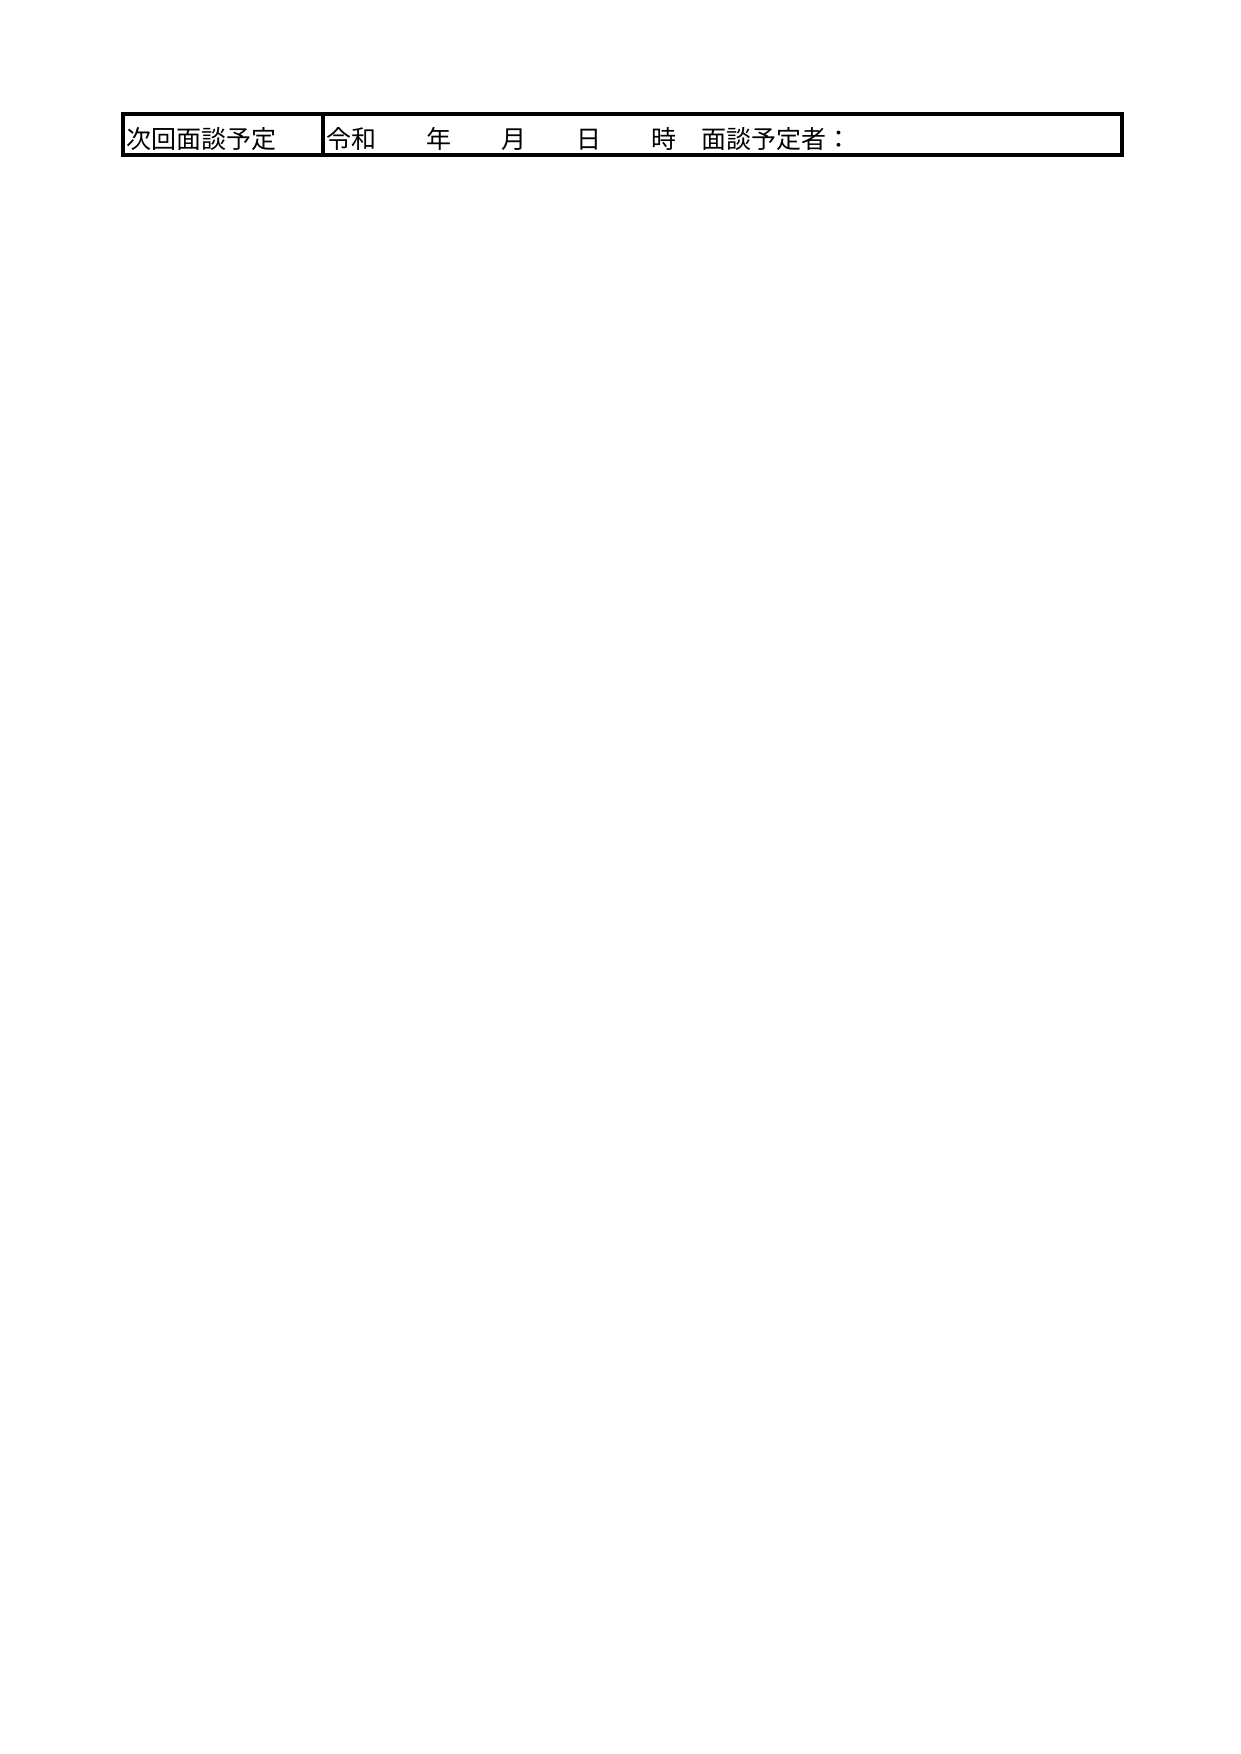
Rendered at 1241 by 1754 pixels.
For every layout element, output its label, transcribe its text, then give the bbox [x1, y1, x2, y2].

table_cell 令和 年 月 日 時 面談予定者： [325, 116, 1120, 152]
table_cell 次回面談予定 [125, 116, 321, 152]
